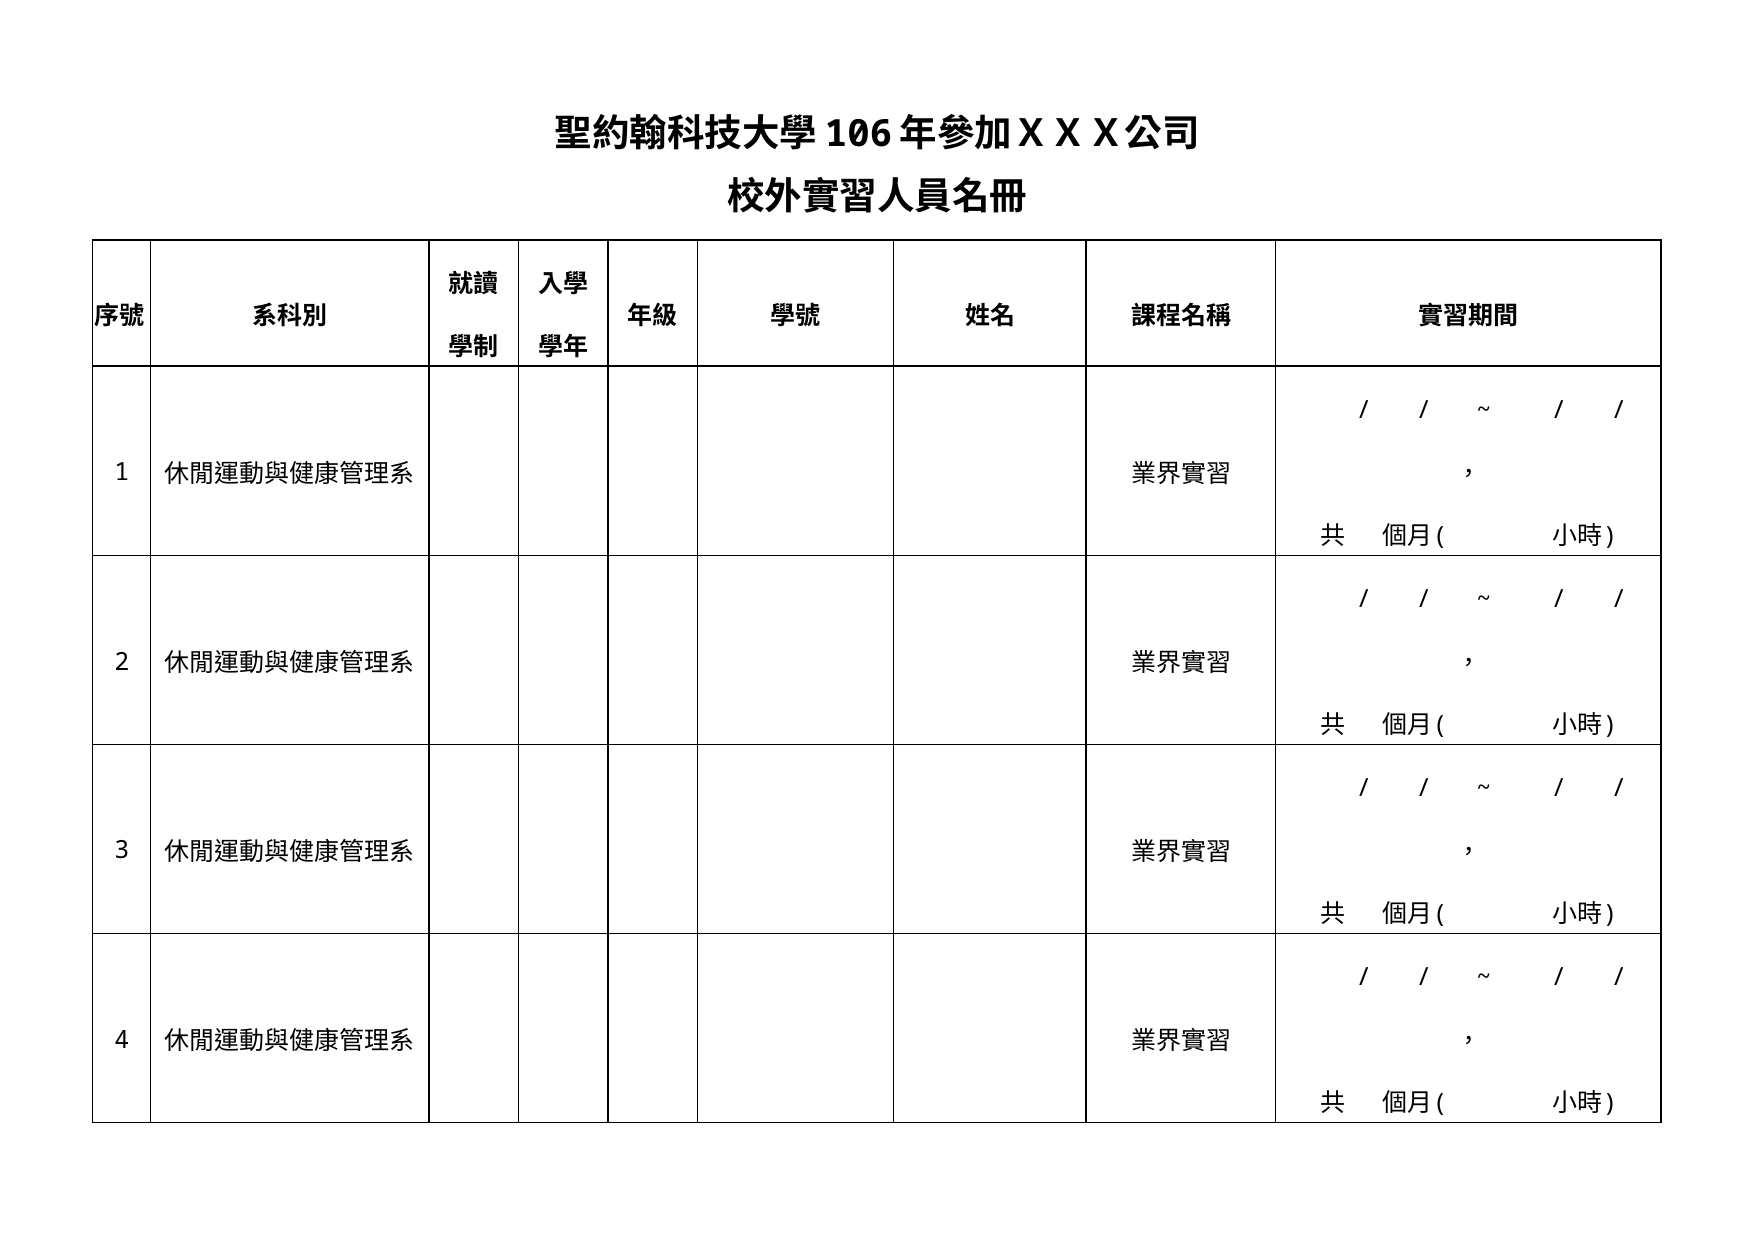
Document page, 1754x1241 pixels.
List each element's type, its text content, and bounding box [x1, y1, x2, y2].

table_cell [609, 556, 697, 743]
table_cell [698, 745, 893, 933]
table_cell 2 [93, 556, 150, 743]
table_cell 3 [93, 745, 150, 933]
table_cell 4 [93, 934, 150, 1122]
table_cell [519, 556, 607, 743]
table_header 實習期間 [1276, 241, 1660, 365]
table_header 學號 [698, 241, 893, 365]
table_cell [430, 934, 518, 1122]
table_cell [894, 934, 1085, 1122]
table_header 年級 [609, 241, 697, 365]
table_cell [519, 745, 607, 933]
table_cell 休閒運動與健康管理系 [151, 556, 428, 743]
table_cell 業界實習 [1087, 556, 1275, 743]
table_cell / / ~ / / ， 共 個月( 小時) [1276, 745, 1660, 933]
table_cell / / ~ / / ， 共 個月( 小時) [1276, 934, 1660, 1122]
table_cell [894, 367, 1085, 554]
text 聖約翰科技大學106年參加ＸＸＸ公司 [75, 89, 1679, 151]
table_cell / / ~ / / ， 共 個月( 小時) [1276, 367, 1660, 554]
table_cell [519, 934, 607, 1122]
table_header 姓名 [894, 241, 1085, 365]
table_cell [609, 745, 697, 933]
table_cell [894, 556, 1085, 743]
table_cell [698, 367, 893, 554]
table_cell 1 [93, 367, 150, 554]
text 校外實習人員名冊 [75, 151, 1679, 214]
table_cell [894, 745, 1085, 933]
table_cell [519, 367, 607, 554]
table_cell [698, 556, 893, 743]
table_cell 業界實習 [1087, 367, 1275, 554]
table_header 就讀學制 [430, 241, 518, 365]
table_cell 休閒運動與健康管理系 [151, 367, 428, 554]
table_cell 休閒運動與健康管理系 [151, 934, 428, 1122]
table_cell [430, 745, 518, 933]
table_cell [430, 556, 518, 743]
table_cell [430, 367, 518, 554]
table_header 系科別 [151, 241, 428, 365]
table_cell [609, 367, 697, 554]
table_header 序號 [93, 241, 150, 365]
table_cell 休閒運動與健康管理系 [151, 745, 428, 933]
table_header 入學 學年 [519, 241, 607, 365]
table_cell 業界實習 [1087, 745, 1275, 933]
table_cell / / ~ / / ， 共 個月( 小時) [1276, 556, 1660, 743]
table_cell [609, 934, 697, 1122]
table_cell 業界實習 [1087, 934, 1275, 1122]
table_cell [698, 934, 893, 1122]
table_header 課程名稱 [1087, 241, 1275, 365]
